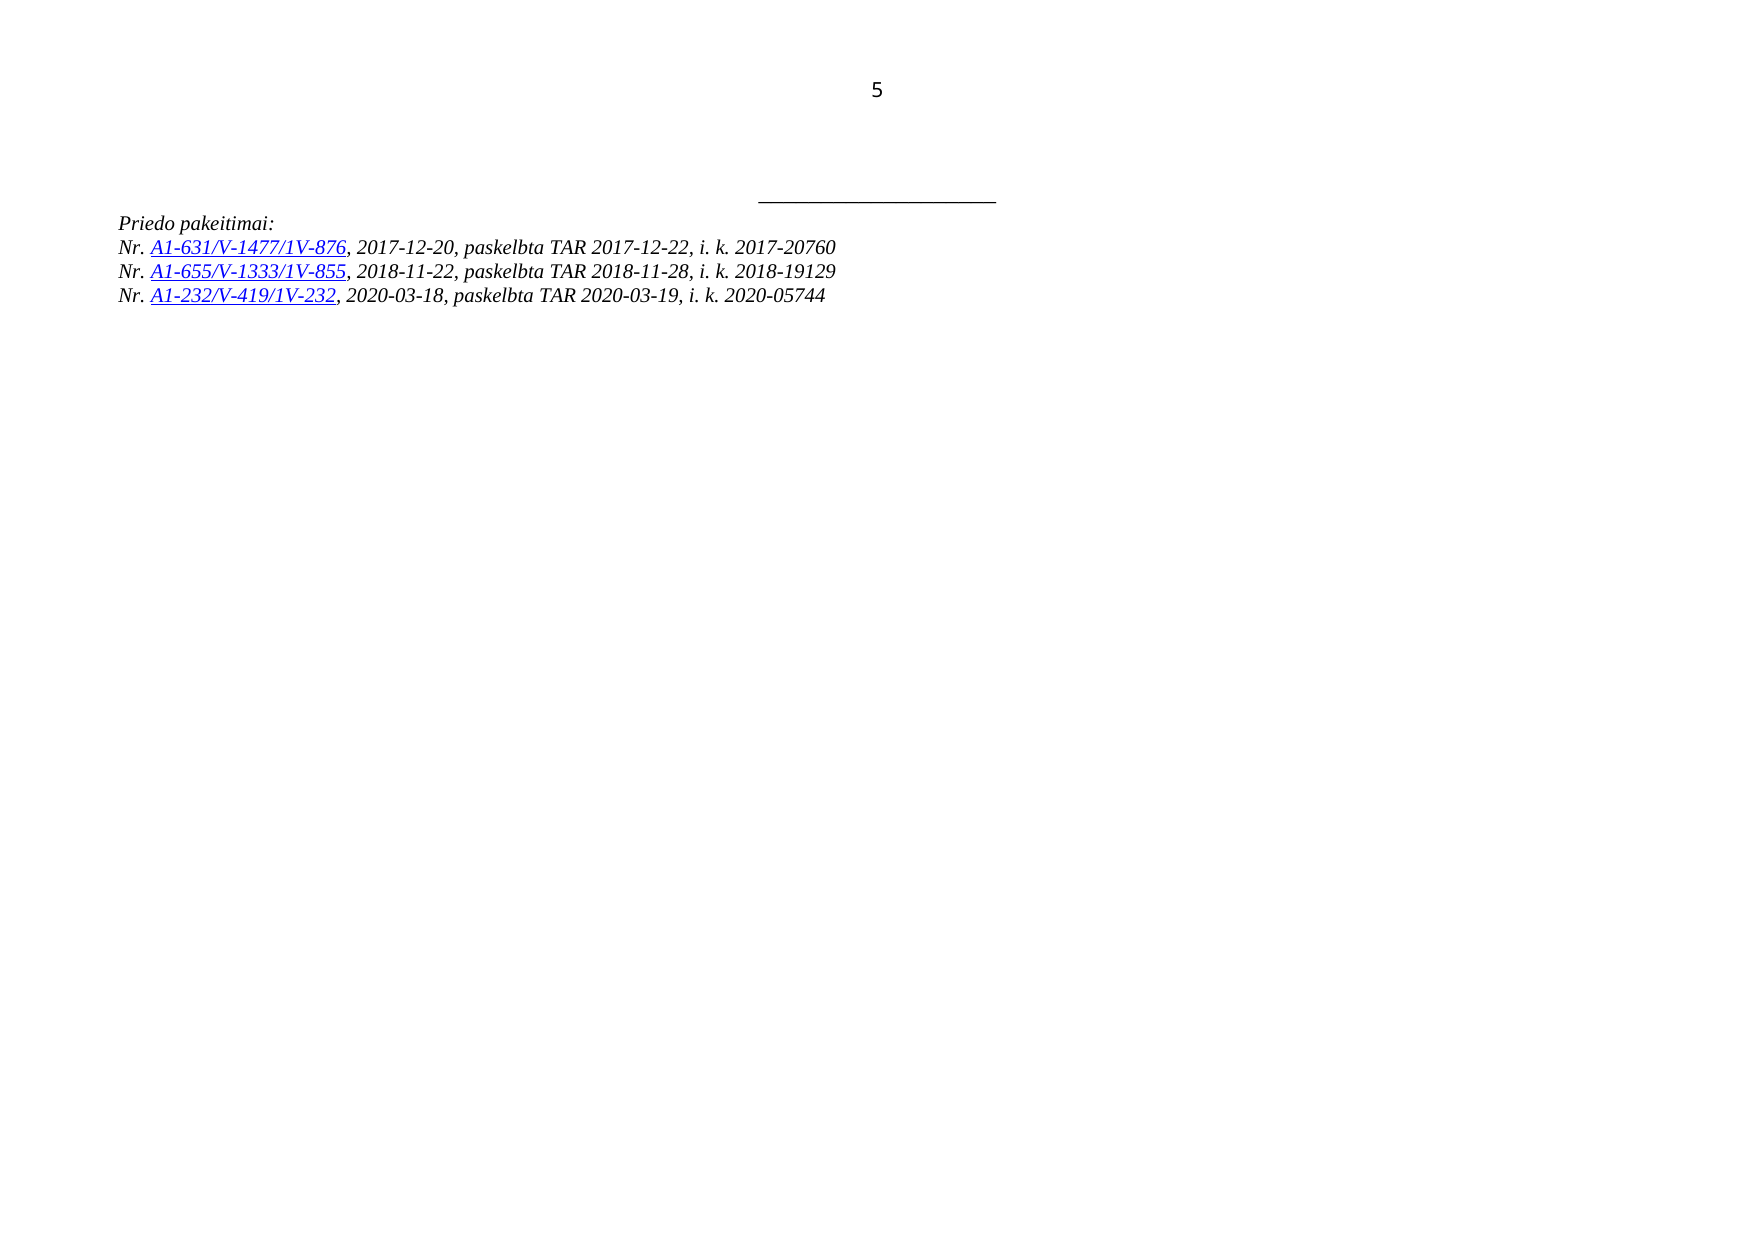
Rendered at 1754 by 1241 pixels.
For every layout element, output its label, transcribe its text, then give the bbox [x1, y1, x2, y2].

text ___________________ [118, 177, 1636, 206]
text Nr. A1-631/V-1477/1V-876, 2017-12-20, paskelbta TAR 2017-12-22, i. k. 2017-20760 [118, 235, 1636, 259]
text Nr. A1-232/V-419/1V-232, 2020-03-18, paskelbta TAR 2020-03-19, i. k. 2020-05744 [118, 283, 1636, 307]
text Priedo pakeitimai: [118, 211, 1636, 235]
text Nr. A1-655/V-1333/1V-855, 2018-11-22, paskelbta TAR 2018-11-28, i. k. 2018-19129 [118, 259, 1636, 283]
